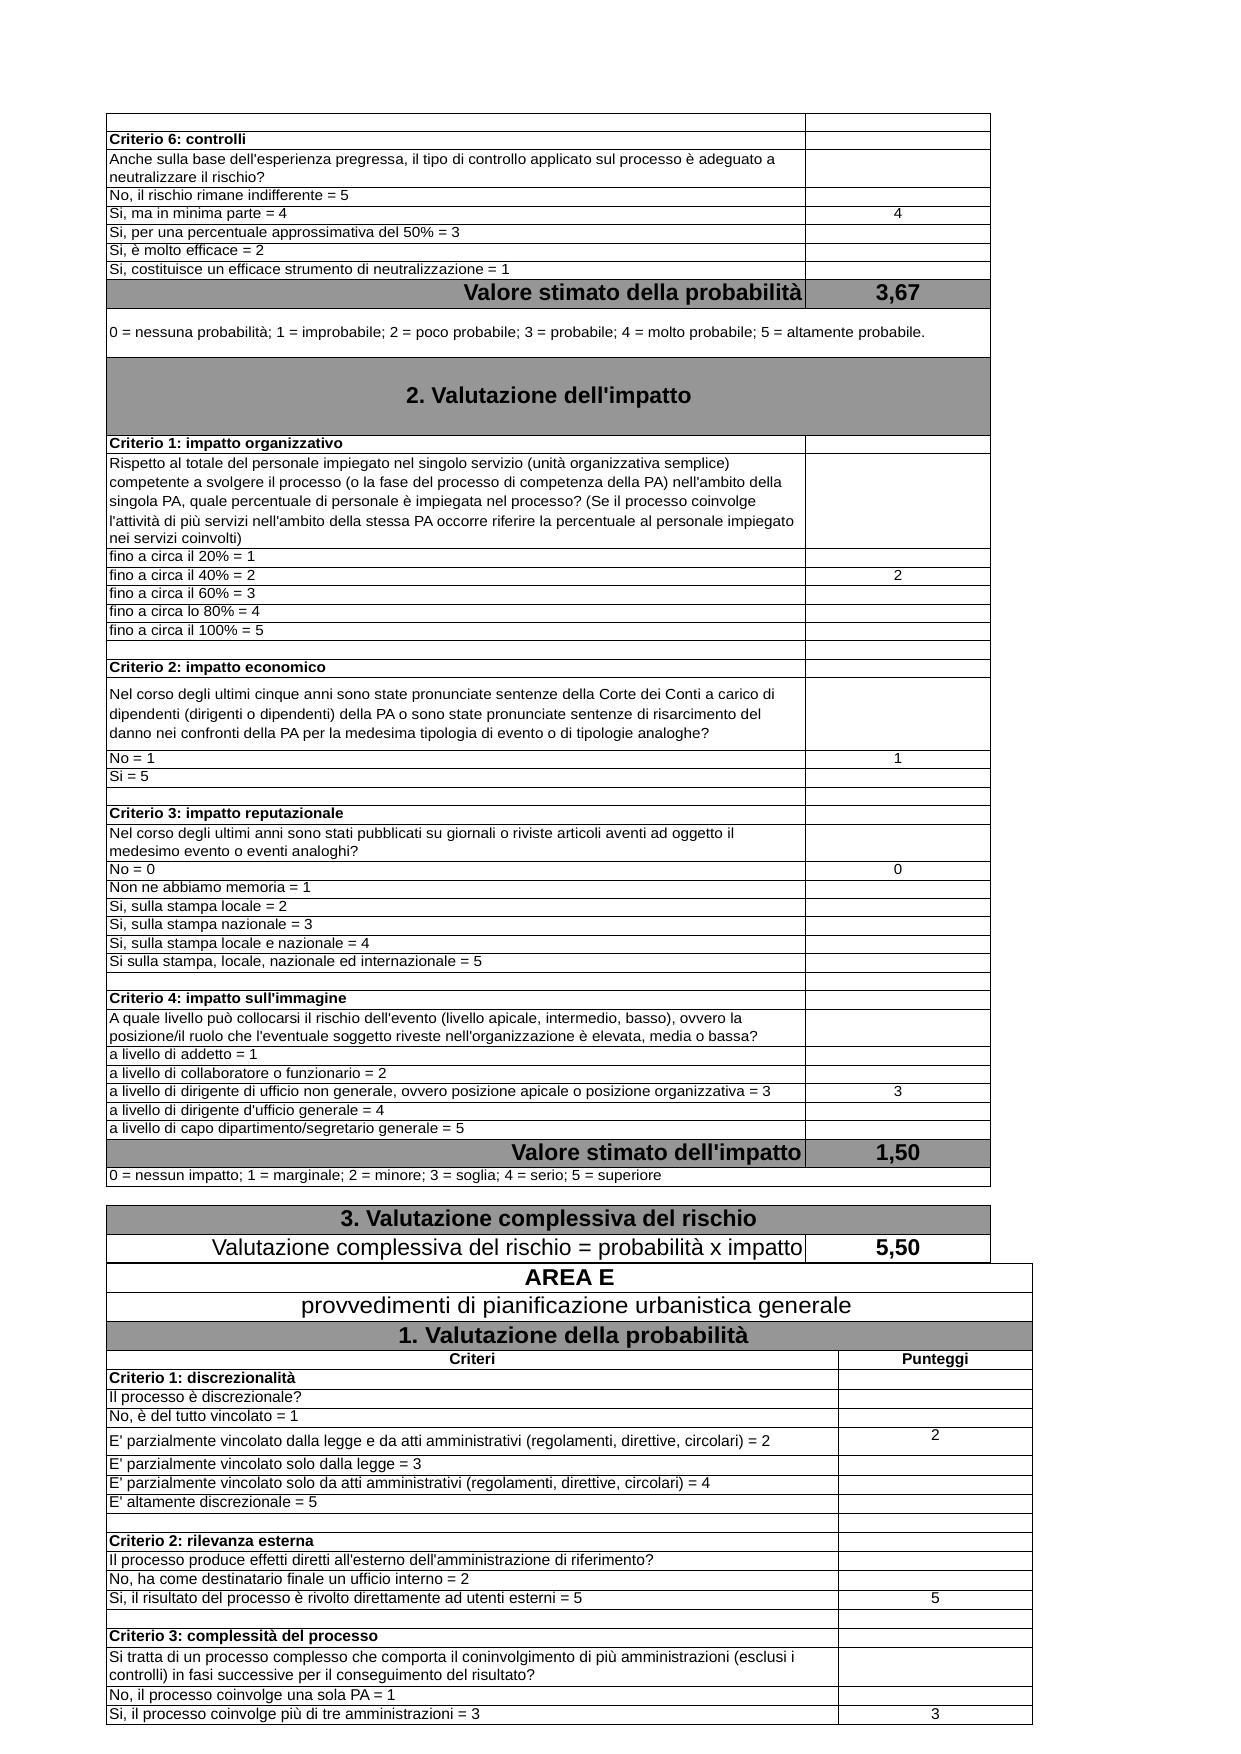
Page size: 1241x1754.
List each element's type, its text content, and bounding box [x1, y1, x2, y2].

table_cell Si, sulla stampa nazionale = 3 [107, 917, 805, 935]
table_cell No, ha come destinatario finale un ufficio interno = 2 [107, 1571, 838, 1589]
table_cell 3 [806, 1084, 990, 1102]
table_cell Si, sulla stampa locale e nazionale = 4 [107, 936, 805, 953]
table_cell [806, 150, 990, 187]
table_cell Criterio 4: impatto sull'immagine [107, 991, 805, 1009]
table_cell [839, 1629, 1032, 1647]
table_cell Si, costituisce un efficace strumento di neutralizzazione = 1 [107, 262, 805, 279]
table_cell Si, il processo coinvolge più di tre amministrazioni = 3 [107, 1706, 838, 1724]
table_cell Criterio 3: impatto reputazionale [107, 806, 805, 823]
table_cell [839, 1610, 1032, 1628]
table_cell [839, 1533, 1032, 1551]
table_cell [839, 1390, 1032, 1408]
table_cell [839, 1571, 1032, 1589]
table_cell [806, 1047, 990, 1065]
table_cell E' parzialmente vincolato solo da atti amministrativi (regolamenti, direttive, circolari) = 4 [107, 1476, 838, 1494]
table_cell [806, 623, 990, 640]
table_cell Rispetto al totale del personale impiegato nel singolo servizio (unità organizzativa semplice) competente a svolgere il processo (o la fase del processo di competenza della PA) nell'ambito della singola PA, quale percentuale di personale è impiegata nel processo? (Se il processo coinvolge l'attività di più servizi nell'ambito della stessa PA occorre riferire la percentuale al personale impiegato nei servizi coinvolti) [107, 454, 805, 548]
table_cell No = 1 [107, 751, 805, 768]
table_cell [806, 188, 990, 206]
table_cell [806, 917, 990, 935]
table_cell [839, 1514, 1032, 1532]
table_cell [107, 1610, 838, 1628]
table_cell A quale livello può collocarsi il rischio dell'evento (livello apicale, intermedio, basso), ovvero la posizione/il ruolo che l'eventuale soggetto riveste nell'organizzazione è elevata, media o bassa? [107, 1010, 805, 1046]
table_cell [806, 769, 990, 787]
table_cell [839, 1687, 1032, 1705]
table_header 2. Valutazione dell'impatto [107, 358, 990, 435]
table_cell [806, 436, 990, 453]
table_cell [806, 973, 990, 990]
table_cell Criteri [107, 1351, 838, 1369]
table_cell a livello di capo dipartimento/segretario generale = 5 [107, 1121, 805, 1138]
table_cell [806, 1103, 990, 1120]
table_cell Valore stimato dell'impatto [107, 1140, 805, 1167]
table_cell [839, 1648, 1032, 1686]
table_cell [806, 788, 990, 805]
table_cell Anche sulla base dell'esperienza pregressa, il tipo di controllo applicato sul processo è adeguato a neutralizzare il rischio? [107, 150, 805, 187]
table_cell 0 [806, 862, 990, 879]
table_cell provvedimenti di pianificazione urbanistica generale [107, 1293, 1032, 1321]
table_cell Si sulla stampa, locale, nazionale ed internazionale = 5 [107, 954, 805, 972]
table_cell [839, 1476, 1032, 1494]
table_cell Il processo è discrezionale? [107, 1390, 838, 1408]
table_cell [806, 678, 990, 750]
table_cell 1,50 [806, 1140, 990, 1167]
table_cell Nel corso degli ultimi anni sono stati pubblicati su giornali o riviste articoli aventi ad oggetto il medesimo evento o eventi analoghi? [107, 825, 805, 861]
table_cell [806, 991, 990, 1009]
table_cell a livello di addetto = 1 [107, 1047, 805, 1065]
table_cell 1. Valutazione della probabilità [107, 1322, 1032, 1350]
table_cell Non ne abbiamo memoria = 1 [107, 881, 805, 898]
table_cell Valutazione complessiva del rischio = probabilità x impatto [107, 1235, 805, 1262]
table_cell 1 [806, 751, 990, 768]
table_cell [806, 549, 990, 567]
table_cell 0 = nessuna probabilità; 1 = improbabile; 2 = poco probabile; 3 = probabile; 4 = molto probabile; 5 = altamente probabile. [107, 309, 990, 357]
table_cell [806, 1010, 990, 1046]
table_cell [806, 132, 990, 149]
table_cell [806, 114, 990, 131]
table_cell [107, 114, 805, 131]
table_cell fino a circa il 60% = 3 [107, 586, 805, 603]
table_cell Si = 5 [107, 769, 805, 787]
table_cell [839, 1370, 1032, 1388]
table_cell Criterio 3: complessità del processo [107, 1629, 838, 1647]
table_cell [806, 262, 990, 279]
table_cell [839, 1495, 1032, 1513]
table_cell Si, sulla stampa locale = 2 [107, 899, 805, 916]
table_cell [107, 641, 805, 659]
table_header AREA E [107, 1264, 1032, 1292]
table_cell Si tratta di un processo complesso che comporta il coninvolgimento di più amministrazioni (esclusi i controlli) in fasi successive per il conseguimento del risultato? [107, 1648, 838, 1686]
table_cell [806, 1066, 990, 1083]
table_cell No, il processo coinvolge una sola PA = 1 [107, 1687, 838, 1705]
table_cell fino a circa lo 80% = 4 [107, 605, 805, 622]
table_cell Criterio 2: rilevanza esterna [107, 1533, 838, 1551]
table_cell 3 [839, 1706, 1032, 1724]
table_cell a livello di collaboratore o funzionario = 2 [107, 1066, 805, 1083]
table_cell Punteggi [839, 1351, 1032, 1369]
table_cell 2 [806, 568, 990, 585]
table_cell 5 [839, 1591, 1032, 1609]
table_cell Criterio 2: impatto economico [107, 660, 805, 677]
table_cell [806, 660, 990, 677]
table_cell [839, 1552, 1032, 1570]
table_cell [806, 825, 990, 861]
table_cell a livello di dirigente d'ufficio generale = 4 [107, 1103, 805, 1120]
table_cell Criterio 1: impatto organizzativo [107, 436, 805, 453]
table_cell Nel corso degli ultimi cinque anni sono state pronunciate sentenze della Corte dei Conti a carico di dipendenti (dirigenti o dipendenti) della PA o sono state pronunciate sentenze di risarcimento del danno nei confronti della PA per la medesima tipologia di evento o di tipologie analoghe? [107, 678, 805, 750]
table_cell E' altamente discrezionale = 5 [107, 1495, 838, 1513]
table_cell [806, 881, 990, 898]
table_header 3. Valutazione complessiva del rischio [107, 1206, 990, 1234]
table_cell [107, 1514, 838, 1532]
table_cell 3,67 [806, 280, 990, 308]
table_cell 0 = nessun impatto; 1 = marginale; 2 = minore; 3 = soglia; 4 = serio; 5 = superiore [107, 1168, 990, 1186]
table_cell [806, 936, 990, 953]
table_cell [806, 1121, 990, 1138]
table_cell [806, 586, 990, 603]
table_cell Si, ma in minima parte = 4 [107, 207, 805, 224]
table_cell 2 [839, 1428, 1032, 1455]
table_cell E' parzialmente vincolato solo dalla legge = 3 [107, 1456, 838, 1474]
table_cell 4 [806, 207, 990, 224]
table_cell fino a circa il 40% = 2 [107, 568, 805, 585]
table_cell [839, 1409, 1032, 1427]
table_cell [806, 899, 990, 916]
table_cell [806, 244, 990, 261]
table_cell [806, 605, 990, 622]
table_cell [839, 1456, 1032, 1474]
table_cell E' parzialmente vincolato dalla legge e da atti amministrativi (regolamenti, direttive, circolari) = 2 [107, 1428, 838, 1455]
table_cell [107, 788, 805, 805]
table_cell Criterio 6: controlli [107, 132, 805, 149]
table_cell No, è del tutto vincolato = 1 [107, 1409, 838, 1427]
table_cell Si, il risultato del processo è rivolto direttamente ad utenti esterni = 5 [107, 1591, 838, 1609]
table_cell [806, 225, 990, 242]
table_cell Valore stimato della probabilità [107, 280, 805, 308]
table_cell 5,50 [806, 1235, 990, 1262]
table_cell [806, 454, 990, 548]
table_cell Si, per una percentuale approssimativa del 50% = 3 [107, 225, 805, 242]
table_cell Si, è molto efficace = 2 [107, 244, 805, 261]
table_cell No, il rischio rimane indifferente = 5 [107, 188, 805, 206]
table_cell [806, 954, 990, 972]
table_cell Criterio 1: discrezionalità [107, 1370, 838, 1388]
table_cell [107, 973, 805, 990]
table_cell No = 0 [107, 862, 805, 879]
table_cell Il processo produce effetti diretti all'esterno dell'amministrazione di riferimento? [107, 1552, 838, 1570]
table_cell [806, 806, 990, 823]
table_cell fino a circa il 100% = 5 [107, 623, 805, 640]
table_cell fino a circa il 20% = 1 [107, 549, 805, 567]
table_cell [806, 641, 990, 659]
table_cell a livello di dirigente di ufficio non generale, ovvero posizione apicale o posizione organizzativa = 3 [107, 1084, 805, 1102]
